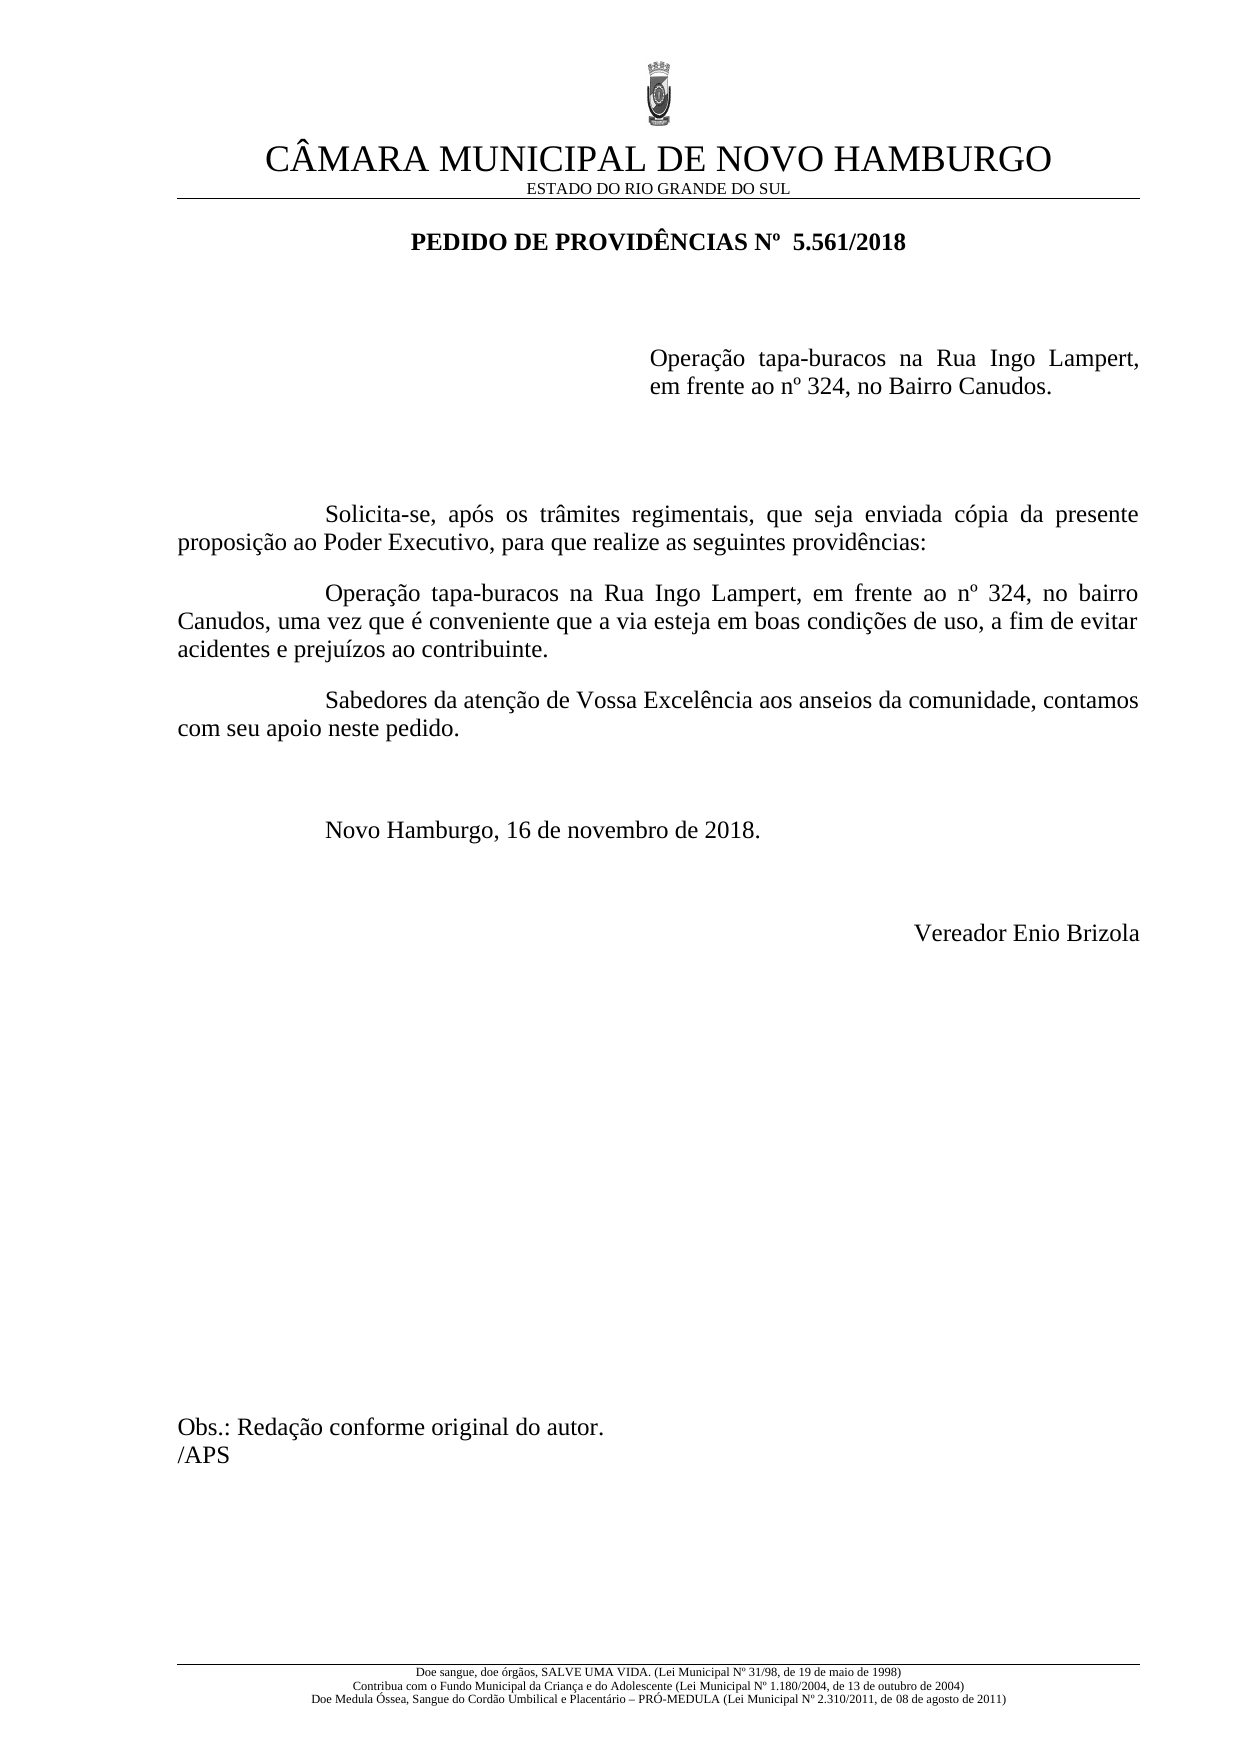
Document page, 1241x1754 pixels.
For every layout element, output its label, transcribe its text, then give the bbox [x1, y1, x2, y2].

text Vereador Enio Brizola [177, 919, 1140, 946]
text Operação tapa-buracos na Rua Ingo Lampert, em frente ao nº 324, no Bairro Canudos. [649, 344, 1140, 400]
text Obs.: Redação conforme original do autor. [177, 1413, 1140, 1441]
text Operação tapa-buracos na Rua Ingo Lampert, em frente ao nº 324, no bairro Canudos, uma vez que é conveniente que a via esteja em boas condições de uso, a fim de evitar acidentes e prejuízos ao contribuinte. [177, 579, 1140, 662]
text Solicita-se, após os trâmites regimentais, que seja enviada cópia da presente proposição ao Poder Executivo, para que realize as seguintes providências: [177, 500, 1140, 556]
text PEDIDO DE PROVIDÊNCIAS Nº 5.561/2018 [177, 228, 1140, 256]
text Novo Hamburgo, 16 de novembro de 2018. [177, 816, 1140, 844]
text /APS [177, 1441, 1140, 1469]
text Sabedores da atenção de Vossa Excelência aos anseios da comunidade, contamos com seu apoio neste pedido. [177, 686, 1140, 741]
